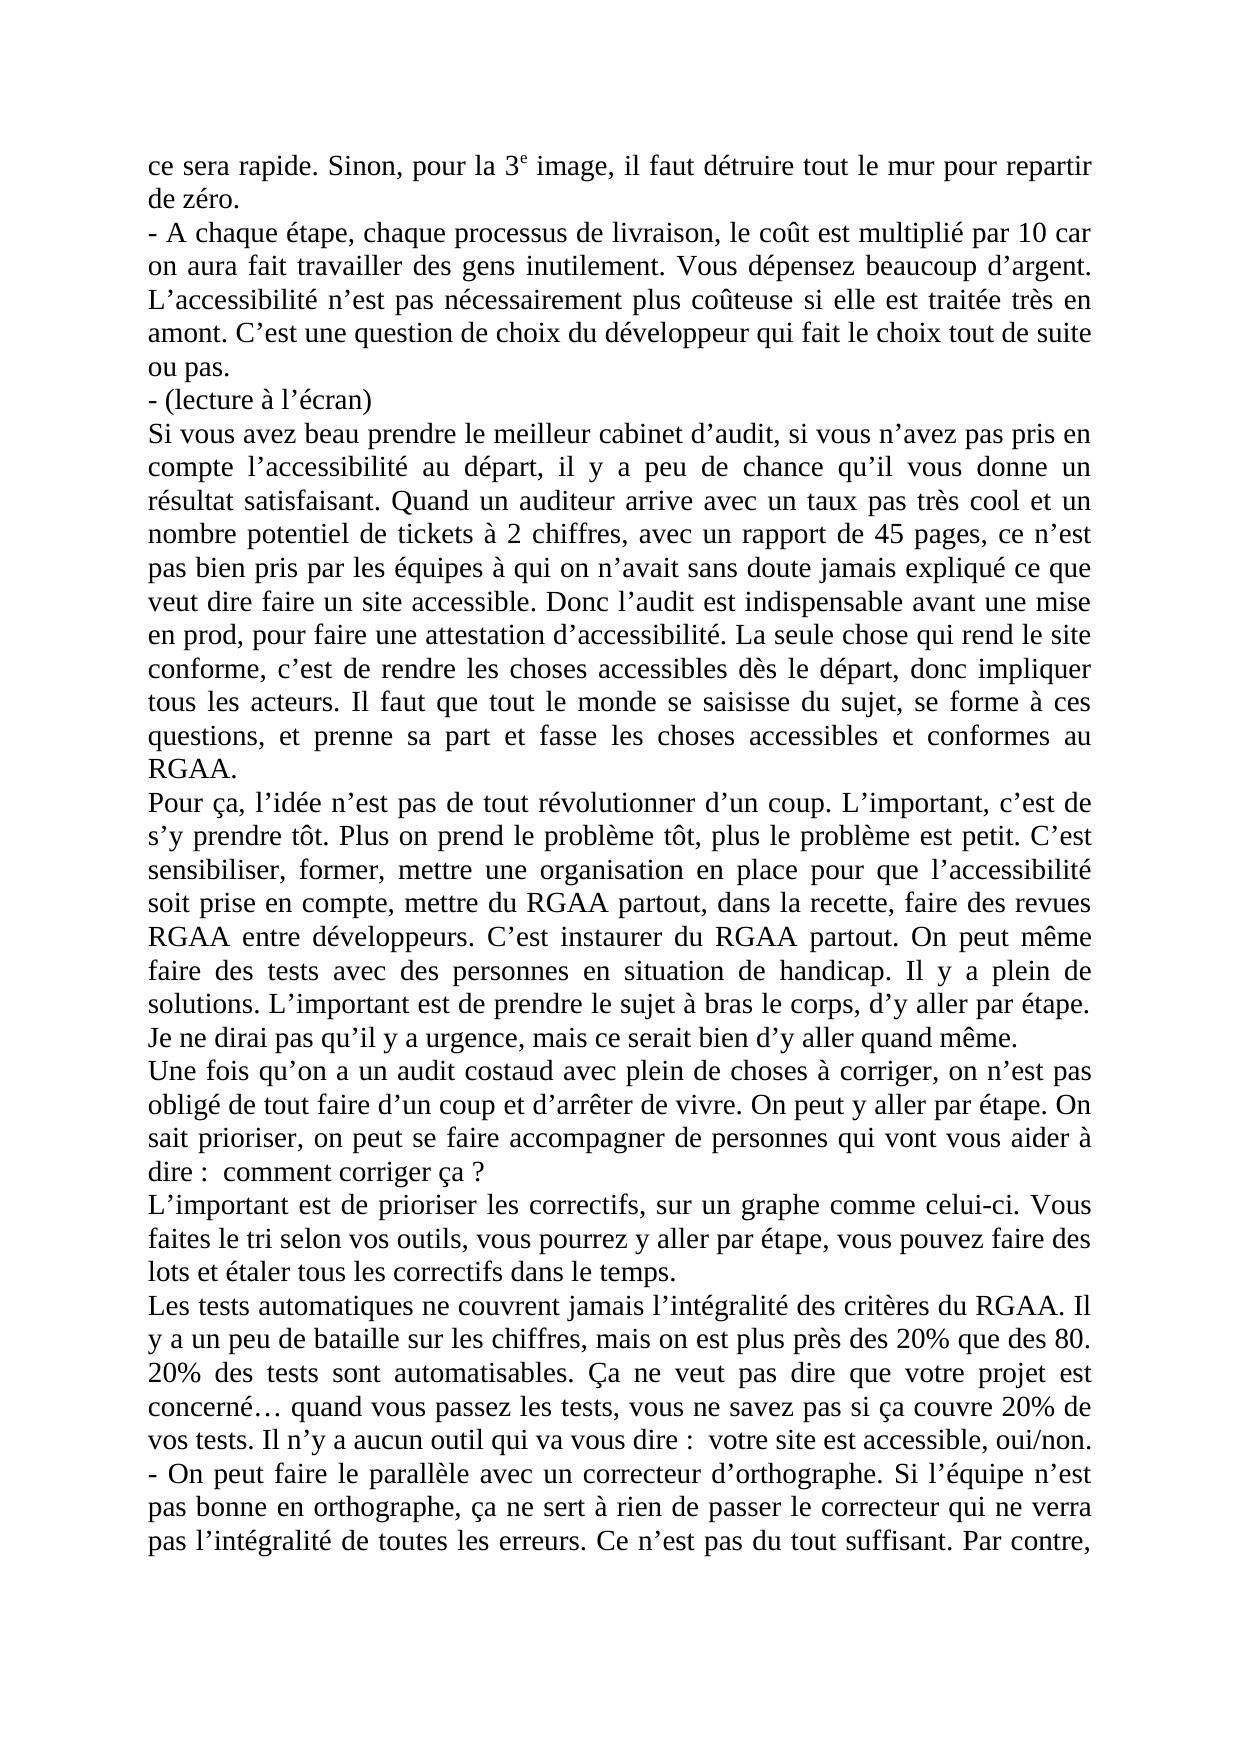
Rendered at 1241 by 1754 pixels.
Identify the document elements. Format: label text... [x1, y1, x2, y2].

text - On peut faire le parallèle avec un correcteur d’orthographe. Si l’équipe n’est pas bonne en orthographe, ça ne sert à rien de passer le correcteur qui ne verra pas l’intégralité de toutes les erreurs. Ce n’est pas du tout suffisant. Par contre, [148, 1456, 1093, 1556]
text Les tests automatiques ne couvrent jamais l’intégralité des critères du RGAA. Il y a un peu de bataille sur les chiffres, mais on est plus près des 20% que des 80. 20% des tests sont automatisables. Ça ne veut pas dire que votre projet est concerné… quand vous passez les tests, vous ne savez pas si ça couvre 20% de vos tests. Il n’y a aucun outil qui va vous dire : votre site est accessible, oui/non. [148, 1288, 1093, 1456]
text L’important est de prioriser les correctifs, sur un graphe comme celui-ci. Vous faites le tri selon vos outils, vous pourrez y aller par étape, vous pouvez faire des lots et étaler tous les correctifs dans le temps. [148, 1187, 1093, 1288]
text Une fois qu’on a un audit costaud avec plein de choses à corriger, on n’est pas obligé de tout faire d’un coup et d’arrêter de vivre. On peut y aller par étape. On sait prioriser, on peut se faire accompagner de personnes qui vont vous aider à dire : comment corriger ça ? [148, 1053, 1093, 1187]
text ce sera rapide. Sinon, pour la 3e image, il faut détruire tout le mur pour repartir de zéro. [148, 148, 1093, 215]
text Pour ça, l’idée n’est pas de tout révolutionner d’un coup. L’important, c’est de s’y prendre tôt. Plus on prend le problème tôt, plus le problème est petit. C’est sensibiliser, former, mettre une organisation en place pour que l’accessibilité soit prise en compte, mettre du RGAA partout, dans la recette, faire des revues RGAA entre développeurs. C’est instaurer du RGAA partout. On peut même faire des tests avec des personnes en situation de handicap. Il y a plein de solutions. L’important est de prendre le sujet à bras le corps, d’y aller par étape. Je ne dirai pas qu’il y a urgence, mais ce serait bien d’y aller quand même. [148, 785, 1093, 1053]
text Si vous avez beau prendre le meilleur cabinet d’audit, si vous n’avez pas pris en compte l’accessibilité au départ, il y a peu de chance qu’il vous donne un résultat satisfaisant. Quand un auditeur arrive avec un taux pas très cool et un nombre potentiel de tickets à 2 chiffres, avec un rapport de 45 pages, ce n’est pas bien pris par les équipes à qui on n’avait sans doute jamais expliqué ce que veut dire faire un site accessible. Donc l’audit est indispensable avant une mise en prod, pour faire une attestation d’accessibilité. La seule chose qui rend le site conforme, c’est de rendre les choses accessibles dès le départ, donc impliquer tous les acteurs. Il faut que tout le monde se saisisse du sujet, se forme à ces questions, et prenne sa part et fasse les choses accessibles et conformes au RGAA. [148, 416, 1093, 785]
text - A chaque étape, chaque processus de livraison, le coût est multiplié par 10 car on aura fait travailler des gens inutilement. Vous dépensez beaucoup d’argent. L’accessibilité n’est pas nécessairement plus coûteuse si elle est traitée très en amont. C’est une question de choix du développeur qui fait le choix tout de suite ou pas. [148, 215, 1093, 382]
text - (lecture à l’écran) [148, 382, 1093, 416]
